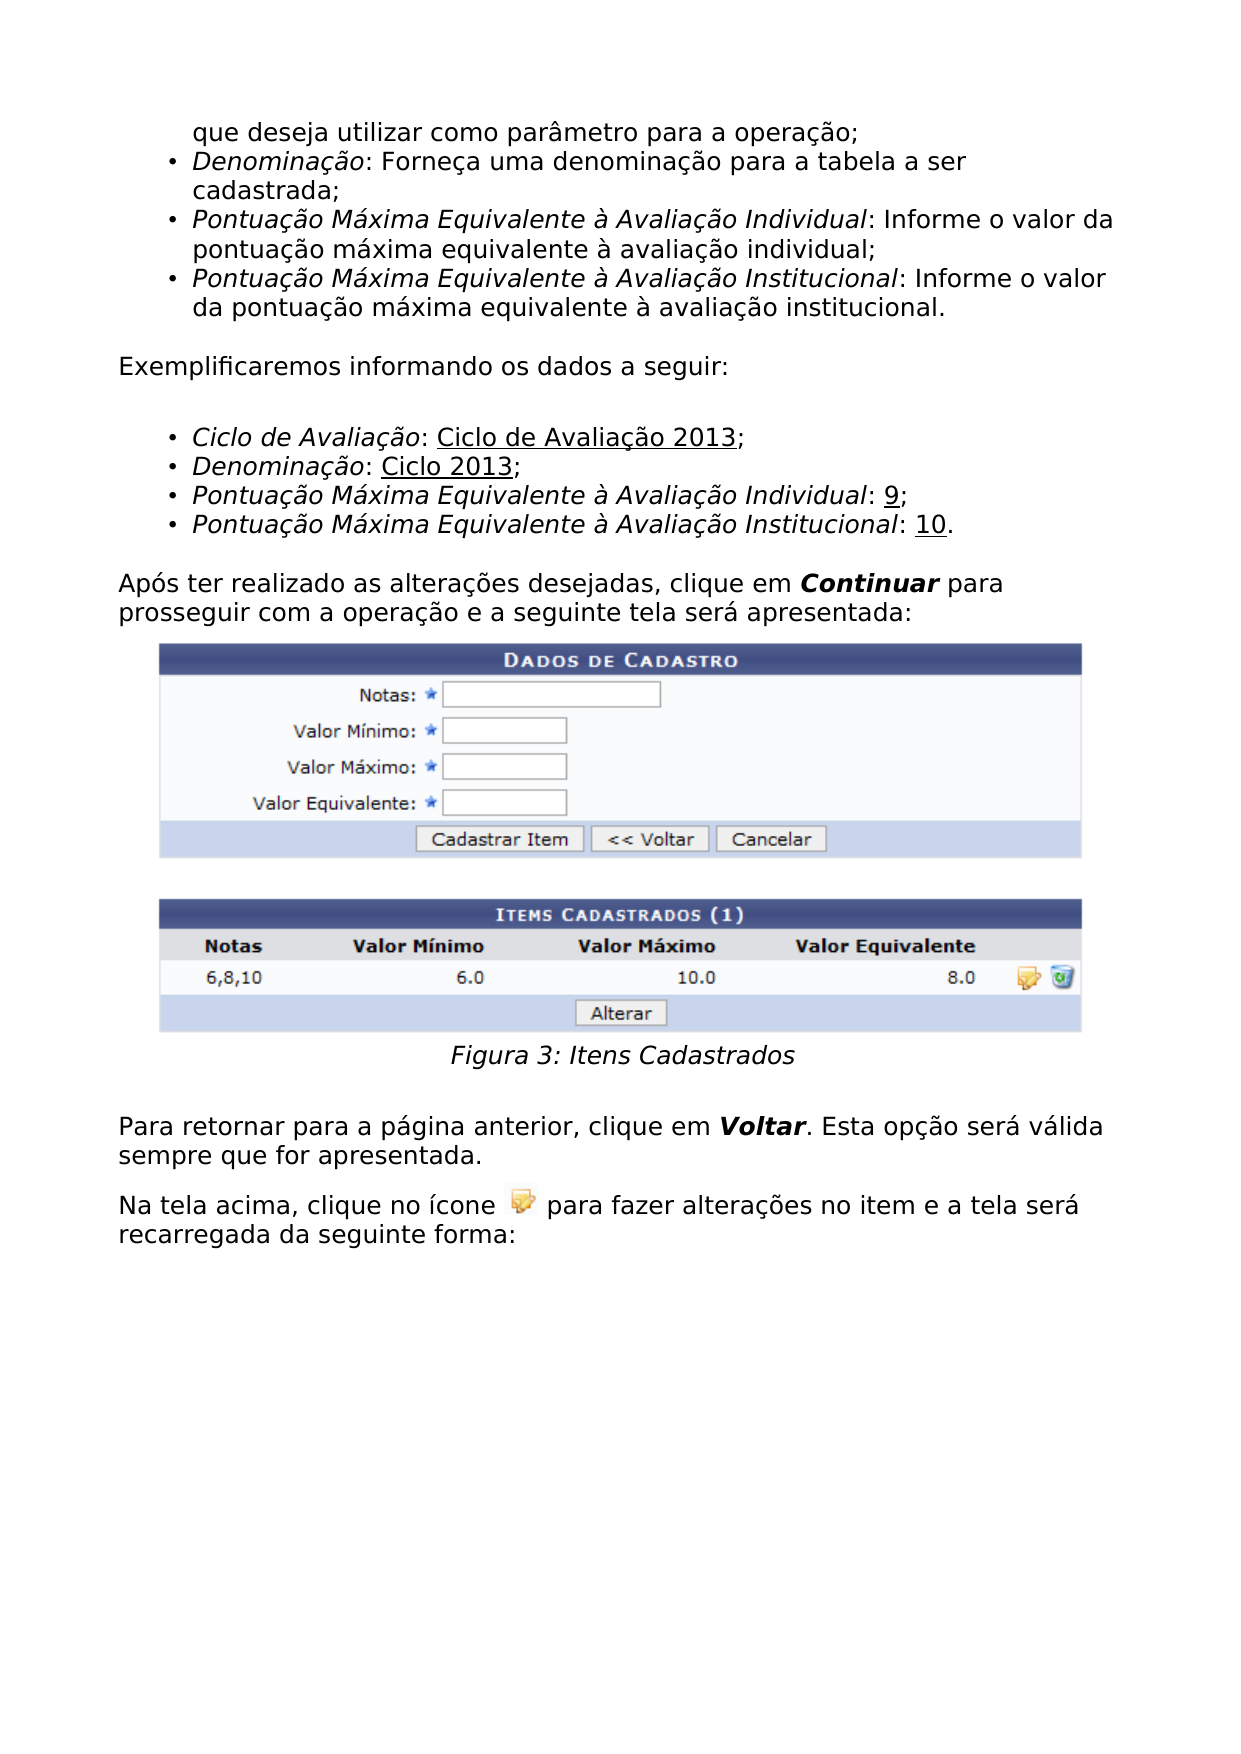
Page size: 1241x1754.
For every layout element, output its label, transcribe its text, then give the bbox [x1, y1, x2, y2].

list que deseja utilizar como parâmetro para a operação; [177, 118, 1122, 147]
picture [504, 1183, 539, 1215]
list Ciclo de Avaliação: Ciclo de Avaliação 2013; [177, 423, 1122, 452]
list Denominação: Forneça uma denominação para a tabela a ser cadastrada; [177, 147, 1122, 206]
list Pontuação Máxima Equivalente à Avaliação Institucional: 10. [177, 510, 1122, 539]
text Na tela acima, clique no ícone para fazer alterações no item e a tela será recarregada da seguinte forma: [118, 1183, 1122, 1249]
text Figura 3: Itens Cadastrados [151, 1042, 1090, 1071]
picture [150, 640, 1090, 1042]
text Para retornar para a página anterior, clique em Voltar. Esta opção será válida sempre que for apresentada. [118, 1112, 1122, 1171]
text Após ter realizado as alterações desejadas, clique em Continuar para prosseguir com a operação e a seguinte tela será apresentada: [118, 569, 1122, 627]
text Exemplificaremos informando os dados a seguir: [118, 352, 1122, 381]
list Pontuação Máxima Equivalente à Avaliação Institucional: Informe o valor da pontuação máxima equivalente à avaliação institucional. [177, 264, 1122, 322]
list Pontuação Máxima Equivalente à Avaliação Individual: 9; [177, 481, 1122, 510]
list Pontuação Máxima Equivalente à Avaliação Individual: Informe o valor da pontuação máxima equivalente à avaliação individual; [177, 206, 1122, 264]
list Denominação: Ciclo 2013; [177, 452, 1122, 481]
